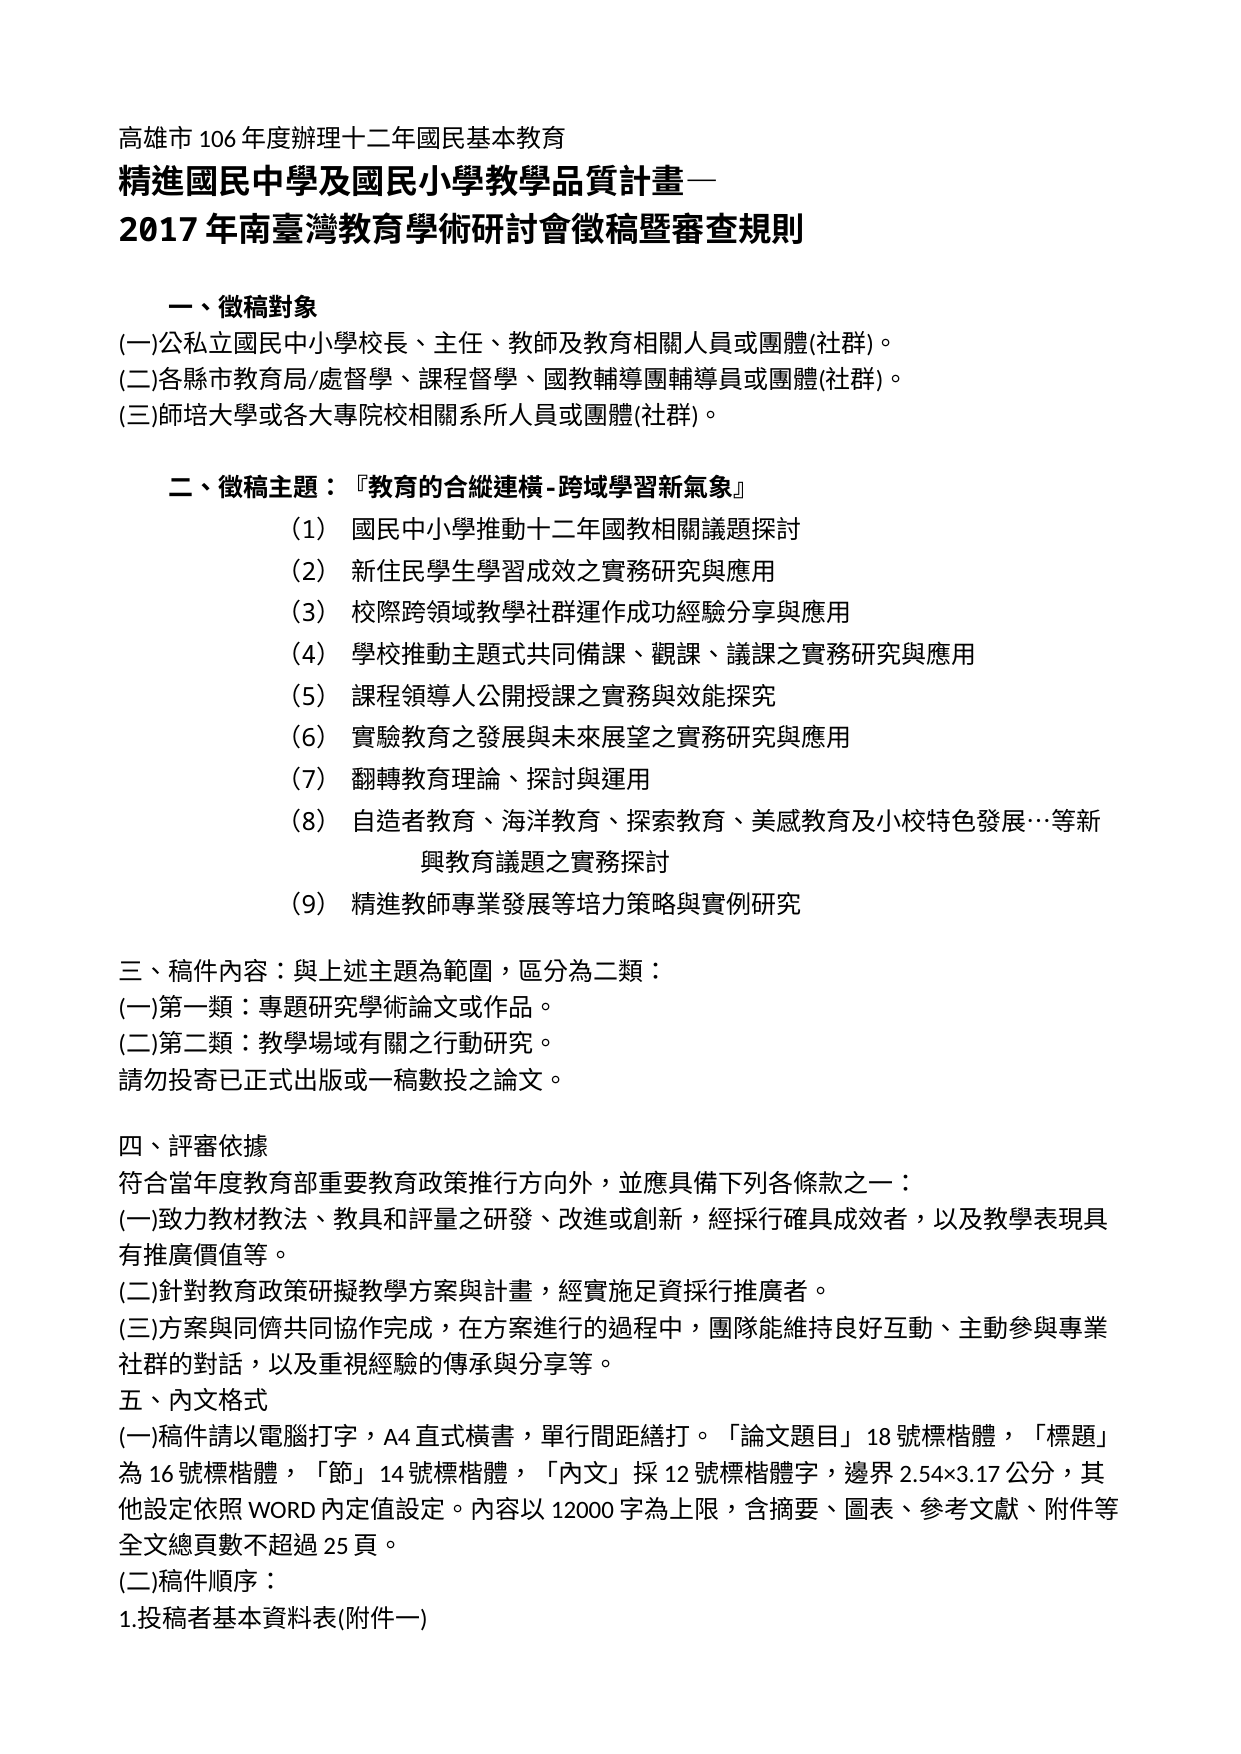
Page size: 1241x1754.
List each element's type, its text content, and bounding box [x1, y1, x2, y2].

list 精進教師專業發展等培力策略與實例研究 [276, 879, 1122, 921]
list 實驗教育之發展與未來展望之實務研究與應用 [276, 712, 1122, 754]
text (三)方案與同儕共同協作完成，在方案進行的過程中，團隊能維持良好互動、主動參與專業社群的對話，以及重視經驗的傳承與分享等。 [118, 1308, 1122, 1381]
text 高雄市106年度辦理十二年國民基本教育 [118, 118, 1122, 154]
text (一)第一類：專題研究學術論文或作品。 [118, 988, 1122, 1024]
text 符合當年度教育部重要教育政策推行方向外，並應具備下列各條款之一： [118, 1163, 1122, 1199]
text (二)第二類：教學場域有關之行動研究。 [118, 1024, 1122, 1060]
text 1.投稿者基本資料表(附件一) [118, 1598, 1122, 1634]
list 自造者教育、海洋教育、探索教育、美感教育及小校特色發展…等新興教育議題之實務探討 [276, 796, 1122, 879]
text (一)致力教材教法、教具和評量之研發、改進或創新，經採行確具成效者，以及教學表現具有推廣價值等。 [118, 1199, 1122, 1272]
text (一)公私立國民中小學校長、主任、教師及教育相關人員或團體(社群)。 [118, 323, 1122, 359]
text (二)稿件順序： [118, 1562, 1122, 1598]
list 國民中小學推動十二年國教相關議題探討 [276, 504, 1122, 546]
text 請勿投寄已正式出版或一稿數投之論文。 [118, 1060, 1122, 1096]
list 新住民學生學習成效之實務研究與應用 [276, 546, 1122, 587]
text 五、內文格式 [118, 1381, 1122, 1417]
text (二)針對教育政策研擬教學方案與計畫，經實施足資採行推廣者。 [118, 1272, 1122, 1308]
text 一、徵稿對象 [168, 282, 1122, 323]
text (一)稿件請以電腦打字，A4直式橫書，單行間距繕打。「論文題目」18號標楷體，「標題」為16號標楷體，「節」14號標楷體，「內文」採12號標楷體字，邊界2.54×3.17公分，其他設定依照WORD內定值設定。內容以12000字為上限，含摘要、圖表、參考文獻、附件等全文總頁數不超過25頁。 [118, 1417, 1122, 1562]
list 學校推動主題式共同備課、觀課、議課之實務研究與應用 [276, 629, 1122, 671]
text 二、徵稿主題：『教育的合縱連橫-跨域學習新氣象』 [168, 462, 1122, 504]
text 三、稿件內容：與上述主題為範圍，區分為二類： [118, 951, 1122, 988]
text (二)各縣市教育局/處督學、課程督學、國教輔導團輔導員或團體(社群)。 [118, 359, 1122, 396]
list 翻轉教育理論、探討與運用 [276, 754, 1122, 796]
text 2017年南臺灣教育學術研討會徵稿暨審查規則 [118, 203, 1122, 251]
text 精進國民中學及國民小學教學品質計畫— [118, 154, 1122, 203]
list 課程領導人公開授課之實務與效能探究 [276, 671, 1122, 712]
list 校際跨領域教學社群運作成功經驗分享與應用 [276, 587, 1122, 629]
text 四、評審依據 [118, 1127, 1122, 1163]
text (三)師培大學或各大專院校相關系所人員或團體(社群)。 [118, 396, 1122, 432]
